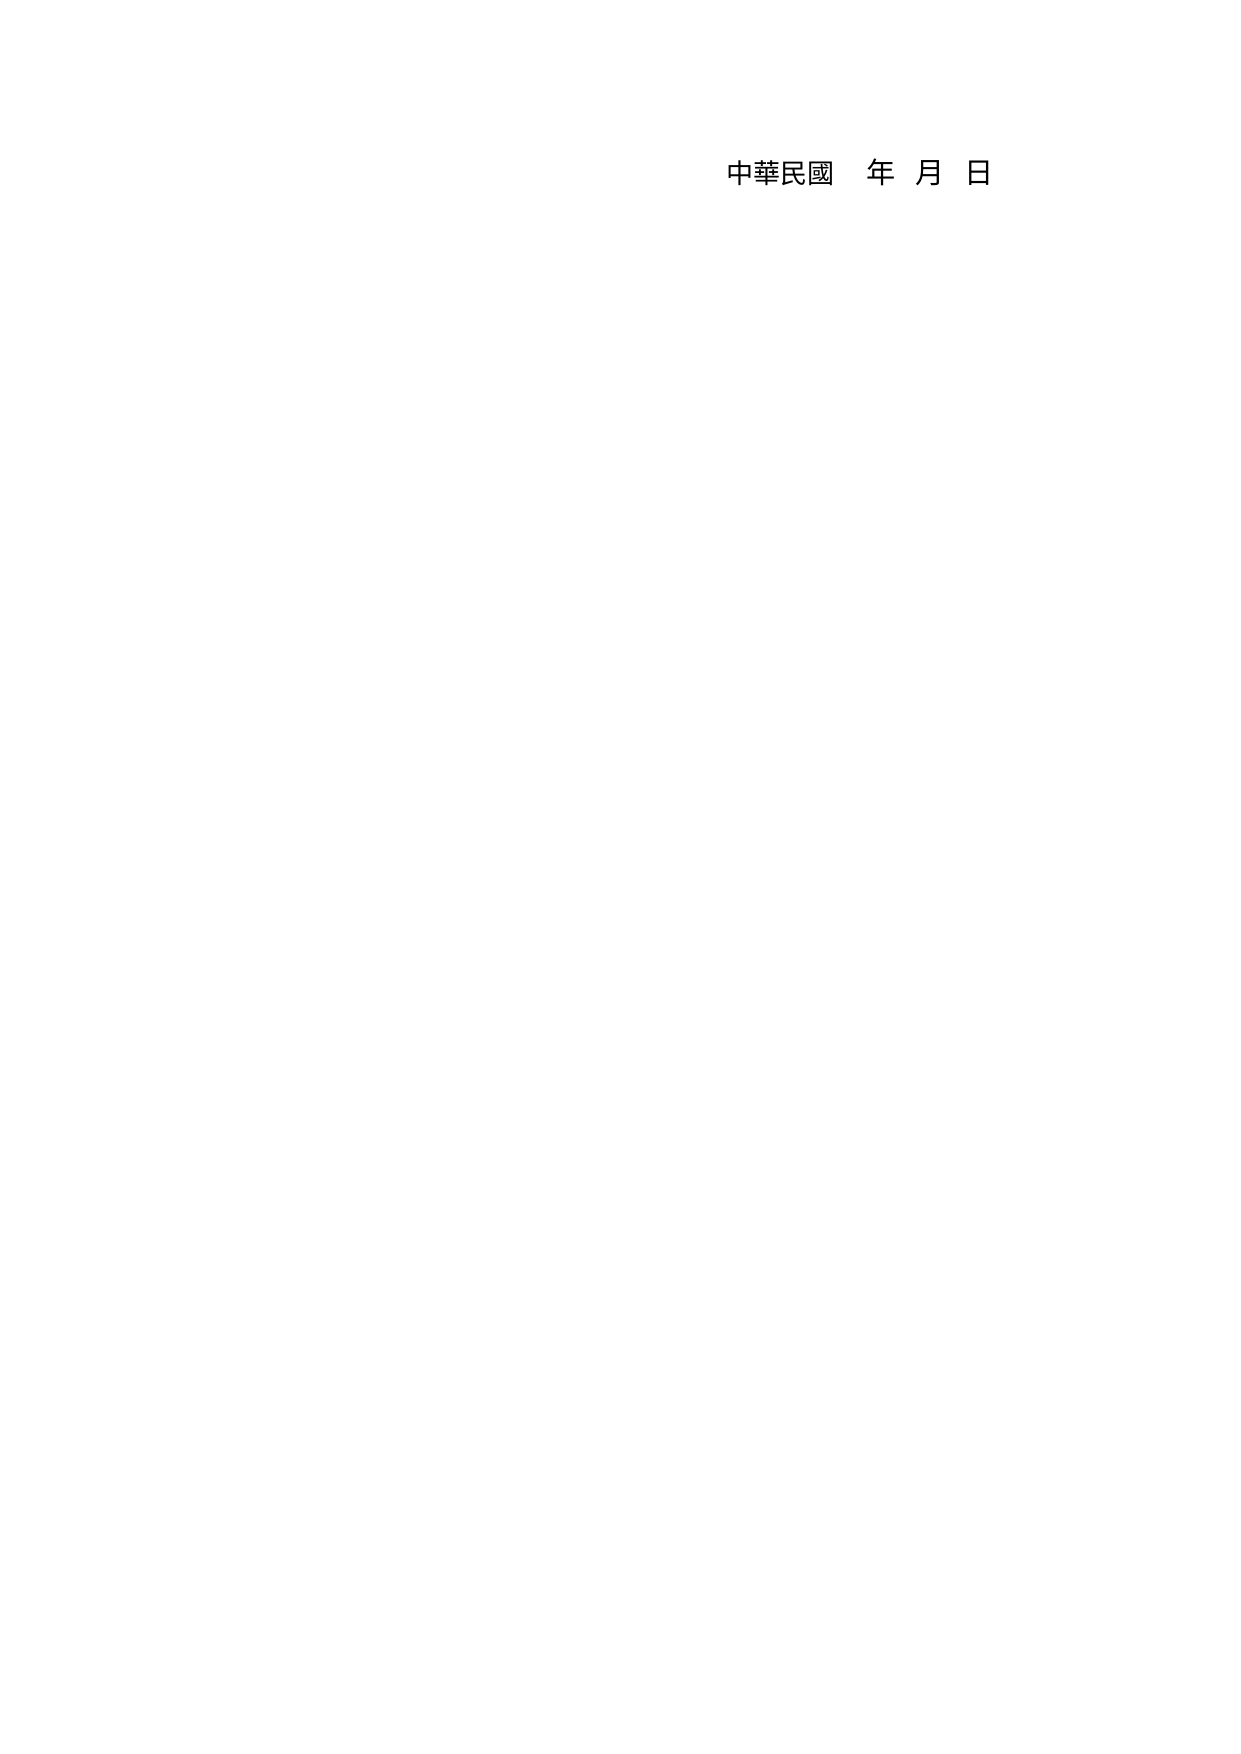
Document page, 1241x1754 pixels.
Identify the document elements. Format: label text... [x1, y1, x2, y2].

text 中華民國 年 月 日 [130, 133, 1110, 208]
